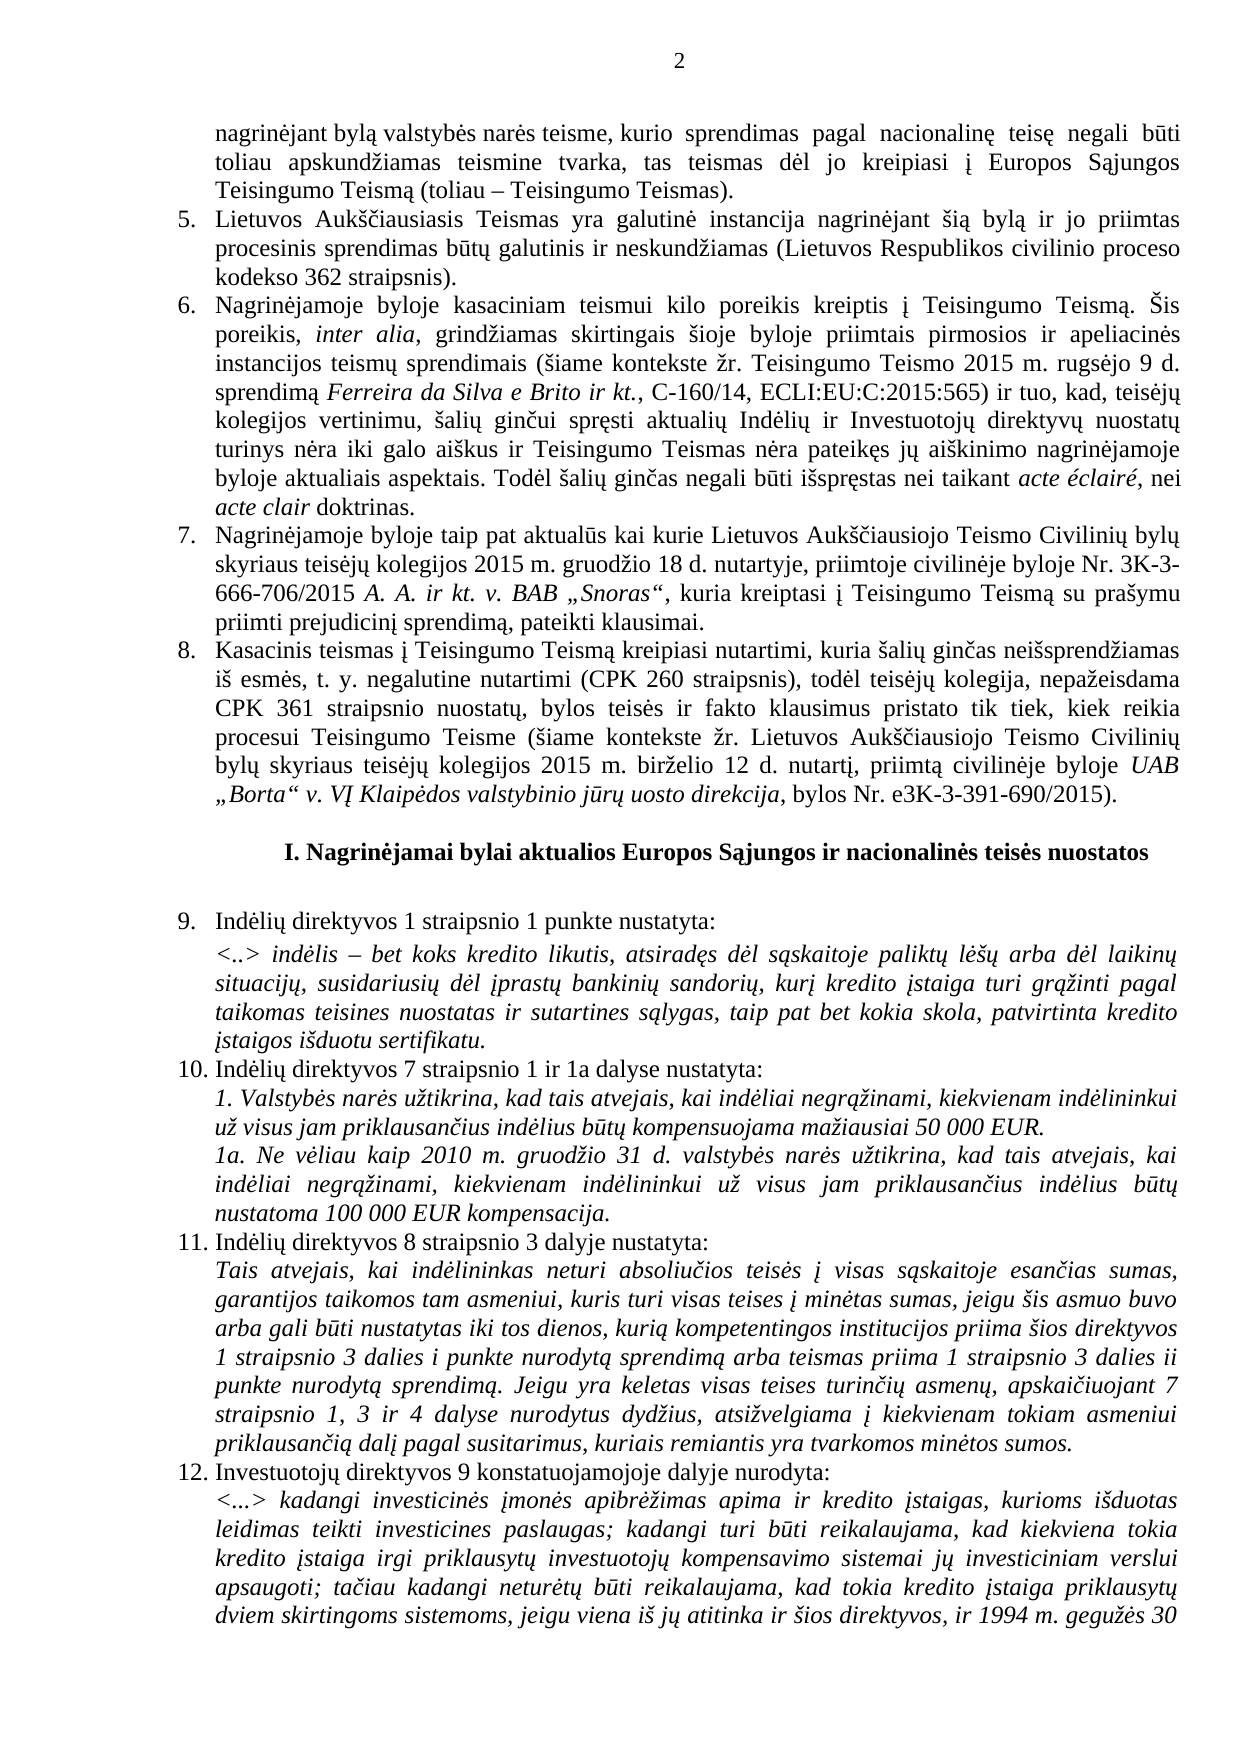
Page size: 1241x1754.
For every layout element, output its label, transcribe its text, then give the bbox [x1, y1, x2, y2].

text 7. Nagrinėjamoje byloje taip pat aktualūs kai kurie Lietuvos Aukščiausiojo Teismo Civilinių bylų skyriaus teisėjų kolegijos 2015 m. gruodžio 18 d. nutartyje, priimtoje civilinėje byloje Nr. 3K-3-666-706/2015 A. A. ir kt. v. BAB „Snoras“, kuria kreiptasi į Teisingumo Teismą su prašymu priimti prejudicinį sprendimą, pateikti klausimai. [177, 521, 1181, 636]
text 1a. Ne vėliau kaip 2010 m. gruodžio 31 d. valstybės narės užtikrina, kad tais atvejais, kai indėliai negrąžinami, kiekvienam indėlininkui už visus jam priklausančius indėlius būtų nustatoma 100 000 EUR kompensacija. [214, 1141, 1181, 1227]
text 11. Indėlių direktyvos 8 straipsnio 3 dalyje nustatyta: [177, 1227, 1181, 1256]
text 1. Valstybės narės užtikrina, kad tais atvejais, kai indėliai negrąžinami, kiekvienam indėlininkui už visus jam priklausančius indėlius būtų kompensuojama mažiausiai 50 000 EUR. [214, 1083, 1181, 1141]
text nagrinėjant bylą valstybės narės teisme, kurio sprendimas pagal nacionalinę teisę negali būti toliau apskundžiamas teismine tvarka, tas teismas dėl jo kreipiasi į Europos Sąjungos Teisingumo Teismą (toliau – Teisingumo Teismas). [177, 118, 1181, 204]
text 12. Investuotojų direktyvos 9 konstatuojamojoje dalyje nurodyta: [177, 1457, 1181, 1486]
text 6. Nagrinėjamoje byloje kasaciniam teismui kilo poreikis kreiptis į Teisingumo Teismą. Šis poreikis, inter alia, grindžiamas skirtingais šioje byloje priimtais pirmosios ir apeliacinės instancijos teismų sprendimais (šiame kontekste žr. Teisingumo Teismo 2015 m. rugsėjo 9 d. sprendimą Ferreira da Silva e Brito ir kt., C-160/14, ECLI:EU:C:2015:565) ir tuo, kad, teisėjų kolegijos vertinimu, šalių ginčui spręsti aktualių Indėlių ir Investuotojų direktyvų nuostatų turinys nėra iki galo aiškus ir Teisingumo Teismas nėra pateikęs jų aiškinimo nagrinėjamoje byloje aktualiais aspektais. Todėl šalių ginčas negali būti išspręstas nei taikant acte éclairé, nei acte clair doktrinas. [177, 291, 1181, 521]
text Tais atvejais, kai indėlininkas neturi absoliučios teisės į visas sąskaitoje esančias sumas, garantijos taikomos tam asmeniui, kuris turi visas teises į minėtas sumas, jeigu šis asmuo buvo arba gali būti nustatytas iki tos dienos, kurią kompetentingos institucijos priima šios direktyvos 1 straipsnio 3 dalies i punkte nurodytą sprendimą arba teismas priima 1 straipsnio 3 dalies ii punkte nurodytą sprendimą. Jeigu yra keletas visas teises turinčių asmenų, apskaičiuojant 7 straipsnio 1, 3 ir 4 dalyse nurodytus dydžius, atsižvelgiama į kiekvienam tokiam asmeniui priklausančią dalį pagal susitarimus, kuriais remiantis yra tvarkomos minėtos sumos. [215, 1256, 1181, 1457]
text I. Nagrinėjamai bylai aktualios Europos Sąjungos ir nacionalinės teisės nuostatos [252, 837, 1181, 866]
text 5. Lietuvos Aukščiausiasis Teismas yra galutinė instancija nagrinėjant šią bylą ir jo priimtas procesinis sprendimas būtų galutinis ir neskundžiamas (Lietuvos Respublikos civilinio proceso kodekso 362 straipsnis). [177, 204, 1181, 291]
text <..> indėlis – bet koks kredito likutis, atsiradęs dėl sąskaitoje paliktų lėšų arba dėl laikinų situacijų, susidariusių dėl įprastų bankinių sandorių, kurį kredito įstaiga turi grąžinti pagal taikomas teisines nuostatas ir sutartines sąlygas, taip pat bet kokia skola, patvirtinta kredito įstaigos išduotu sertifikatu. [215, 939, 1181, 1054]
text 8. Kasacinis teismas į Teisingumo Teismą kreipiasi nutartimi, kuria šalių ginčas neišsprendžiamas iš esmės, t. y. negalutine nutartimi (CPK 260 straipsnis), todėl teisėjų kolegija, nepažeisdama CPK 361 straipsnio nuostatų, bylos teisės ir fakto klausimus pristato tik tiek, kiek reikia procesui Teisingumo Teisme (šiame kontekste žr. Lietuvos Aukščiausiojo Teismo Civilinių bylų skyriaus teisėjų kolegijos 2015 m. birželio 12 d. nutartį, priimtą civilinėje byloje UAB „Borta“ v. VĮ Klaipėdos valstybinio jūrų uosto direkcija, bylos Nr. e3K-3-391-690/2015). [177, 636, 1181, 808]
text <...> kadangi investicinės įmonės apibrėžimas apima ir kredito įstaigas, kurioms išduotas leidimas teikti investicines paslaugas; kadangi turi būti reikalaujama, kad kiekviena tokia kredito įstaiga irgi priklausytų investuotojų kompensavimo sistemai jų investiciniam verslui apsaugoti; tačiau kadangi neturėtų būti reikalaujama, kad tokia kredito įstaiga priklausytų dviem skirtingoms sistemoms, jeigu viena iš jų atitinka ir šios direktyvos, ir 1994 m. gegužės 30 [215, 1486, 1181, 1629]
text 9. Indėlių direktyvos 1 straipsnio 1 punkte nustatyta: [177, 906, 1181, 935]
text 10. Indėlių direktyvos 7 straipsnio 1 ir 1a dalyse nustatyta: [177, 1054, 1181, 1083]
